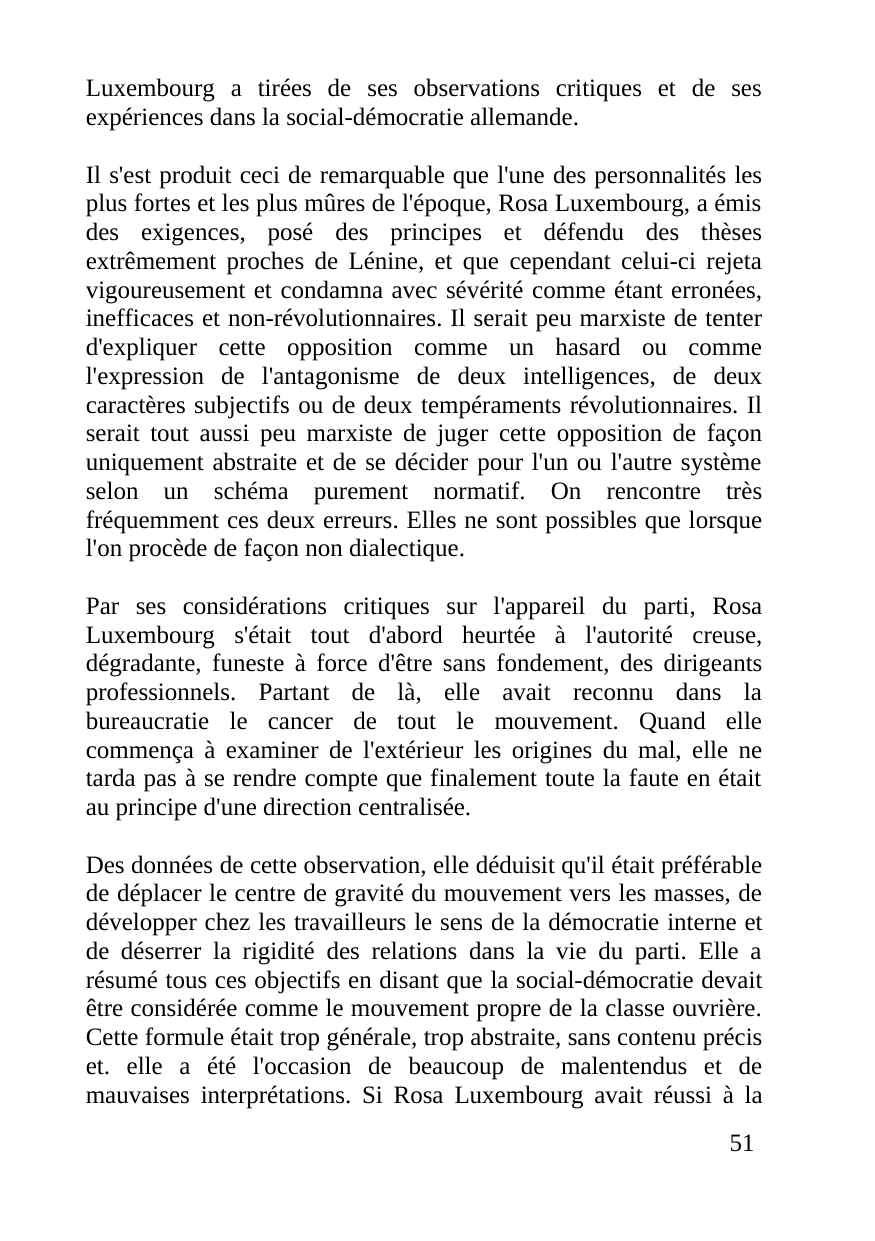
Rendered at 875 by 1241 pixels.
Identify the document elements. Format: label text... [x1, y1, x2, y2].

text Par ses considérations critiques sur l'appareil du parti, Rosa Luxembourg s'était tout d'abord heurtée à l'autorité creuse, dégradante, funeste à force d'être sans fondement, des dirigeants professionnels. Partant de là, elle avait reconnu dans la bureaucratie le cancer de tout le mouvement. Quand elle commença à examiner de l'extérieur les origines du mal, elle ne tarda pas à se rendre compte que finalement toute la faute en était au principe d'une direction centralisée. [86, 591, 763, 821]
text Des données de cette observation, elle déduisit qu'il était préférable de déplacer le centre de gravité du mouvement vers les masses, de développer chez les travailleurs le sens de la démocratie interne et de déserrer la rigidité des relations dans la vie du parti. Elle a résumé tous ces objectifs en disant que la social-démocratie devait être considérée comme le mouvement propre de la classe ouvrière. Cette formule était trop générale, trop abstraite, sans contenu précis et. elle a été l'occasion de beaucoup de malentendus et de mauvaises interprétations. Si Rosa Luxembourg avait réussi à la [86, 850, 763, 1108]
text Luxembourg a tirées de ses observations critiques et de ses expériences dans la social-démocratie allemande. [86, 73, 763, 131]
text Il s'est produit ceci de remarquable que l'une des personnalités les plus fortes et les plus mûres de l'époque, Rosa Luxembourg, a émis des exigences, posé des principes et défendu des thèses extrêmement proches de Lénine, et que cependant celui-ci rejeta vigoureusement et condamna avec sévérité comme étant erronées, inefficaces et non-révolutionnaires. Il serait peu marxiste de tenter d'expliquer cette opposition comme un hasard ou comme l'expression de l'antagonisme de deux intelligences, de deux caractères subjectifs ou de deux tempéraments révolutionnaires. Il serait tout aussi peu marxiste de juger cette opposition de façon uniquement abstraite et de se décider pour l'un ou l'autre système selon un schéma purement normatif. On rencontre très fréquemment ces deux erreurs. Elles ne sont possibles que lorsque l'on procède de façon non dialectique. [86, 160, 763, 562]
